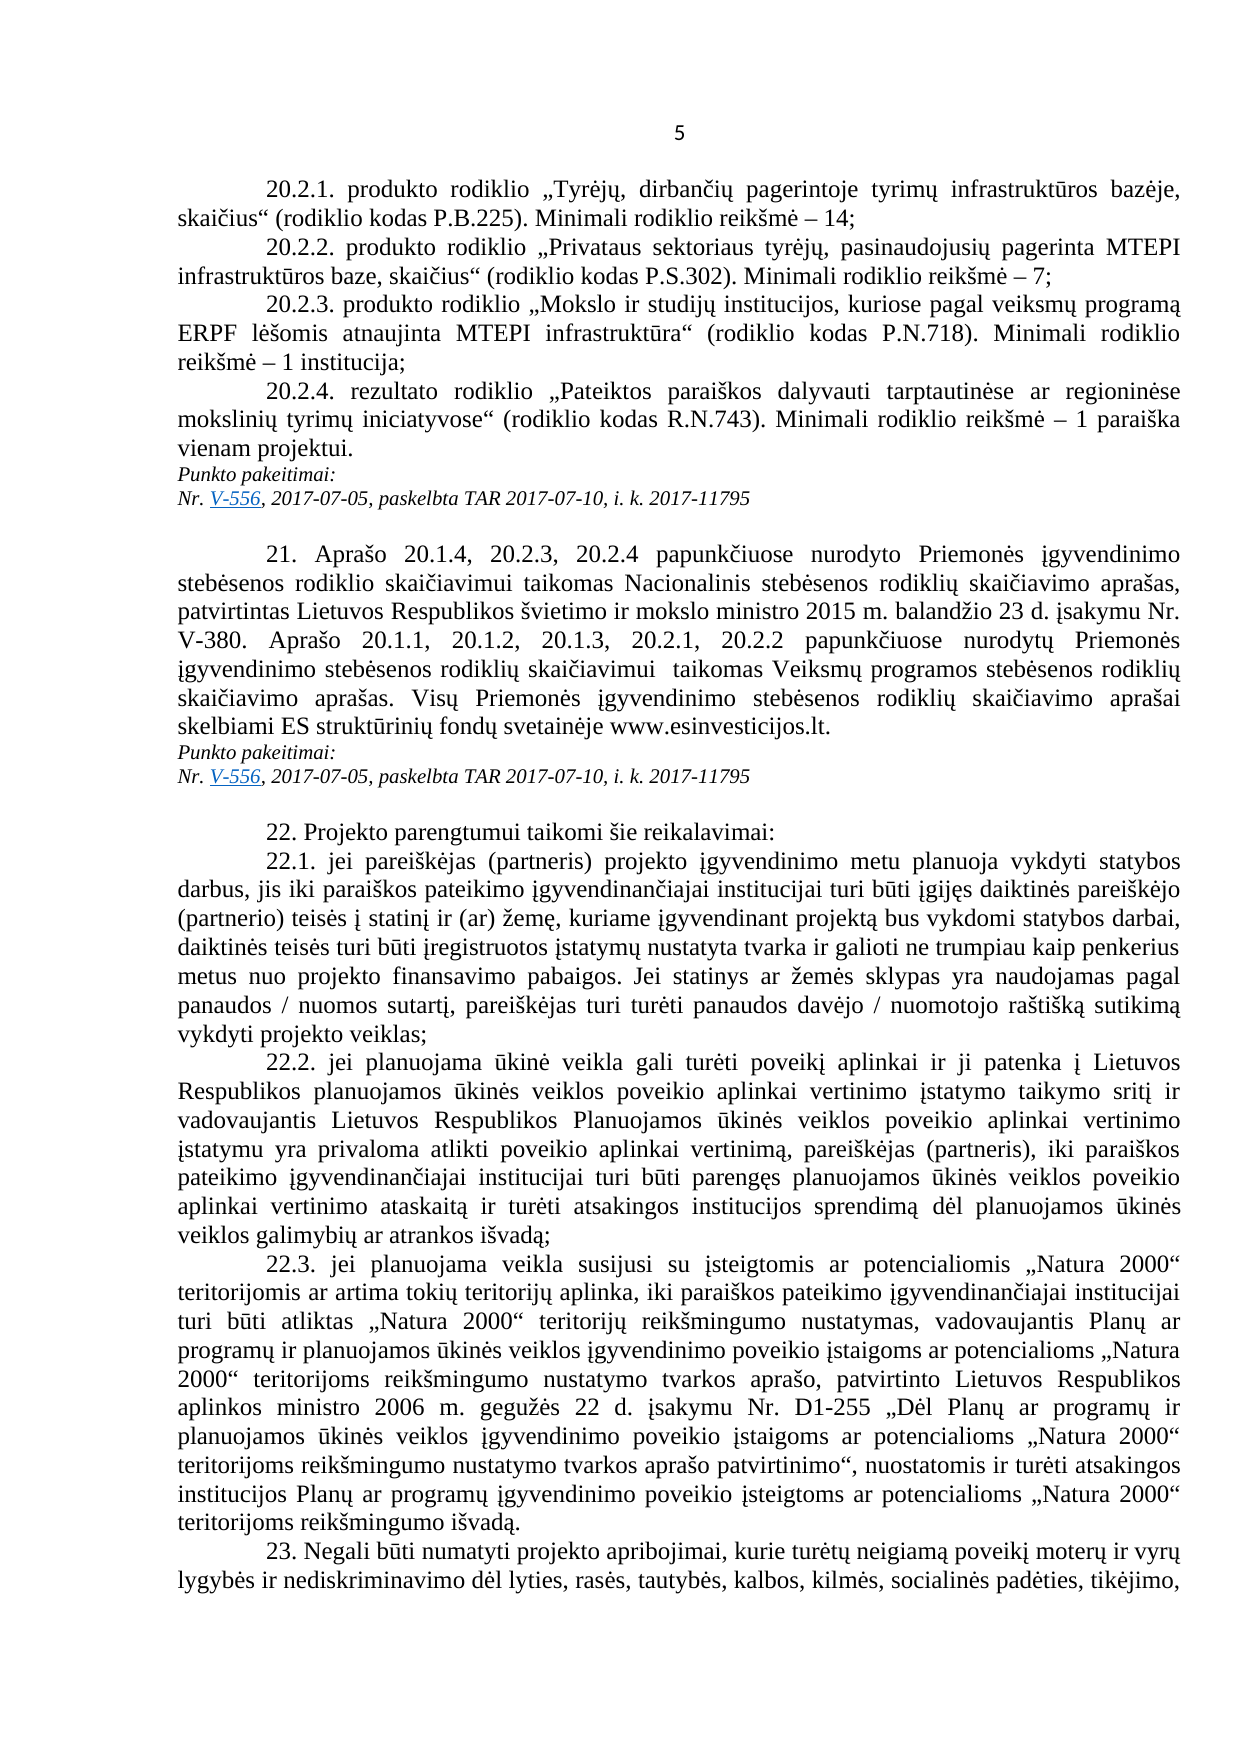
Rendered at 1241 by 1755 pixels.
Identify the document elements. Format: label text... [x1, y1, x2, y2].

text 20.2.4. rezultato rodiklio „Pateiktos paraiškos dalyvauti tarptautinėse ar regioninėse mokslinių tyrimų iniciatyvose“ (rodiklio kodas R.N.743). Minimali rodiklio reikšmė – 1 paraiška vienam projektui. [177, 376, 1181, 462]
text 20.2.3. produkto rodiklio „Mokslo ir studijų institucijos, kuriose pagal veiksmų programą ERPF lėšomis atnaujinta MTEPI infrastruktūra“ (rodiklio kodas P.N.718). Minimali rodiklio reikšmė – 1 institucija; [177, 289, 1181, 376]
text 23. Negali būti numatyti projekto apribojimai, kurie turėtų neigiamą poveikį moterų ir vyrų lygybės ir nediskriminavimo dėl lyties, rasės, tautybės, kalbos, kilmės, socialinės padėties, tikėjimo, [177, 1536, 1181, 1594]
text Punkto pakeitimai: [177, 462, 1181, 486]
text Nr. V-556, 2017-07-05, paskelbta TAR 2017-07-10, i. k. 2017-11795 [177, 486, 1181, 510]
text 22.1. jei pareiškėjas (partneris) projekto įgyvendinimo metu planuoja vykdyti statybos darbus, jis iki paraiškos pateikimo įgyvendinančiajai institucijai turi būti įgijęs daiktinės pareiškėjo (partnerio) teisės į statinį ir (ar) žemę, kuriame įgyvendinant projektą bus vykdomi statybos darbai, daiktinės teisės turi būti įregistruotos įstatymų nustatyta tvarka ir galioti ne trumpiau kaip penkerius metus nuo projekto finansavimo pabaigos. Jei statinys ar žemės sklypas yra naudojamas pagal panaudos / nuomos sutartį, pareiškėjas turi turėti panaudos davėjo / nuomotojo raštišką sutikimą vykdyti projekto veiklas; [177, 846, 1181, 1047]
text 20.2.1. produkto rodiklio „Tyrėjų, dirbančių pagerintoje tyrimų infrastruktūros bazėje, skaičius“ (rodiklio kodas P.B.225). Minimali rodiklio reikšmė – 14; [177, 174, 1181, 232]
text 21. Aprašo 20.1.4, 20.2.3, 20.2.4 papunkčiuose nurodyto Priemonės įgyvendinimo stebėsenos rodiklio skaičiavimui taikomas Nacionalinis stebėsenos rodiklių skaičiavimo aprašas, patvirtintas Lietuvos Respublikos švietimo ir mokslo ministro 2015 m. balandžio 23 d. įsakymu Nr. V-380. Aprašo 20.1.1, 20.1.2, 20.1.3, 20.2.1, 20.2.2 papunkčiuose nurodytų Priemonės įgyvendinimo stebėsenos rodiklių skaičiavimui taikomas Veiksmų programos stebėsenos rodiklių skaičiavimo aprašas. Visų Priemonės įgyvendinimo stebėsenos rodiklių skaičiavimo aprašai skelbiami ES struktūrinių fondų svetainėje www.esinvesticijos.lt. [177, 539, 1181, 740]
text 22. Projekto parengtumui taikomi šie reikalavimai: [177, 817, 1181, 846]
text 20.2.2. produkto rodiklio „Privataus sektoriaus tyrėjų, pasinaudojusių pagerinta MTEPI infrastruktūros baze, skaičius“ (rodiklio kodas P.S.302). Minimali rodiklio reikšmė – 7; [177, 232, 1181, 289]
text Nr. V-556, 2017-07-05, paskelbta TAR 2017-07-10, i. k. 2017-11795 [177, 764, 1181, 788]
text 22.2. jei planuojama ūkinė veikla gali turėti poveikį aplinkai ir ji patenka į Lietuvos Respublikos planuojamos ūkinės veiklos poveikio aplinkai vertinimo įstatymo taikymo sritį ir vadovaujantis Lietuvos Respublikos Planuojamos ūkinės veiklos poveikio aplinkai vertinimo įstatymu yra privaloma atlikti poveikio aplinkai vertinimą, pareiškėjas (partneris), iki paraiškos pateikimo įgyvendinančiajai institucijai turi būti parengęs planuojamos ūkinės veiklos poveikio aplinkai vertinimo ataskaitą ir turėti atsakingos institucijos sprendimą dėl planuojamos ūkinės veiklos galimybių ar atrankos išvadą; [177, 1047, 1181, 1249]
text 22.3. jei planuojama veikla susijusi su įsteigtomis ar potencialiomis „Natura 2000“ teritorijomis ar artima tokių teritorijų aplinka, iki paraiškos pateikimo įgyvendinančiajai institucijai turi būti atliktas „Natura 2000“ teritorijų reikšmingumo nustatymas, vadovaujantis Planų ar programų ir planuojamos ūkinės veiklos įgyvendinimo poveikio įstaigoms ar potencialioms „Natura 2000“ teritorijoms reikšmingumo nustatymo tvarkos aprašo, patvirtinto Lietuvos Respublikos aplinkos ministro 2006 m. gegužės 22 d. įsakymu Nr. D1-255 „Dėl Planų ar programų ir planuojamos ūkinės veiklos įgyvendinimo poveikio įstaigoms ar potencialioms „Natura 2000“ teritorijoms reikšmingumo nustatymo tvarkos aprašo patvirtinimo“, nuostatomis ir turėti atsakingos institucijos Planų ar programų įgyvendinimo poveikio įsteigtoms ar potencialioms „Natura 2000“ teritorijoms reikšmingumo išvadą. [177, 1249, 1181, 1536]
text Punkto pakeitimai: [177, 740, 1181, 764]
